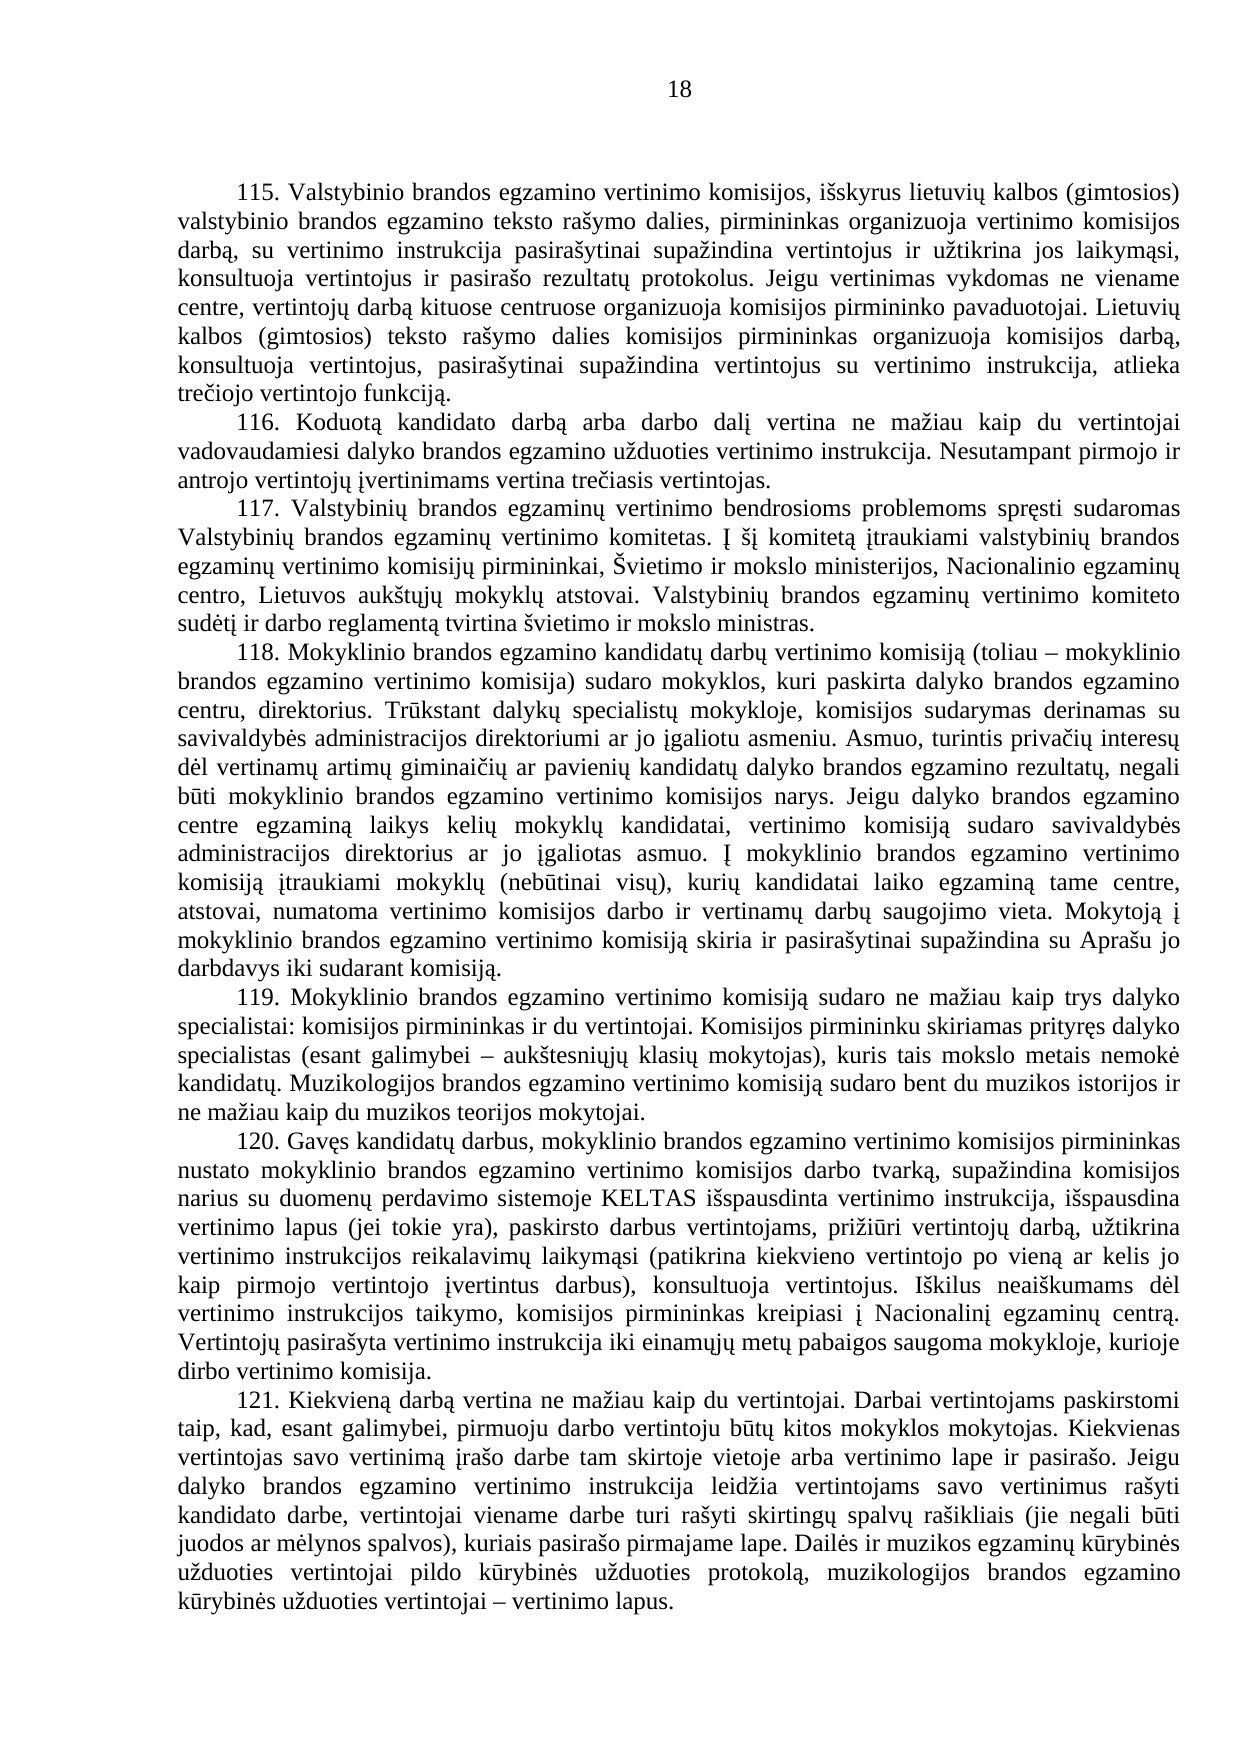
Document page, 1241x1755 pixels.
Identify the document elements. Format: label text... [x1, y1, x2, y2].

text 120. Gavęs kandidatų darbus, mokyklinio brandos egzamino vertinimo komisijos pirmininkas nustato mokyklinio brandos egzamino vertinimo komisijos darbo tvarką, supažindina komisijos narius su duomenų perdavimo sistemoje KELTAS išspausdinta vertinimo instrukcija, išspausdina vertinimo lapus (jei tokie yra), paskirsto darbus vertintojams, prižiūri vertintojų darbą, užtikrina vertinimo instrukcijos reikalavimų laikymąsi (patikrina kiekvieno vertintojo po vieną ar kelis jo kaip pirmojo vertintojo įvertintus darbus), konsultuoja vertintojus. Iškilus neaiškumams dėl vertinimo instrukcijos taikymo, komisijos pirmininkas kreipiasi į Nacionalinį egzaminų centrą. Vertintojų pasirašyta vertinimo instrukcija iki einamųjų metų pabaigos saugoma mokykloje, kurioje dirbo vertinimo komisija. [177, 1126, 1181, 1385]
text 117. Valstybinių brandos egzaminų vertinimo bendrosioms problemoms spręsti sudaromas Valstybinių brandos egzaminų vertinimo komitetas. Į šį komitetą įtraukiami valstybinių brandos egzaminų vertinimo komisijų pirmininkai, Švietimo ir mokslo ministerijos, Nacionalinio egzaminų centro, Lietuvos aukštųjų mokyklų atstovai. Valstybinių brandos egzaminų vertinimo komiteto sudėtį ir darbo reglamentą tvirtina švietimo ir mokslo ministras. [177, 493, 1181, 637]
text 121. Kiekvieną darbą vertina ne mažiau kaip du vertintojai. Darbai vertintojams paskirstomi taip, kad, esant galimybei, pirmuoju darbo vertintoju būtų kitos mokyklos mokytojas. Kiekvienas vertintojas savo vertinimą įrašo darbe tam skirtoje vietoje arba vertinimo lape ir pasirašo. Jeigu dalyko brandos egzamino vertinimo instrukcija leidžia vertintojams savo vertinimus rašyti kandidato darbe, vertintojai viename darbe turi rašyti skirtingų spalvų rašikliais (jie negali būti juodos ar mėlynos spalvos), kuriais pasirašo pirmajame lape. Dailės ir muzikos egzaminų kūrybinės užduoties vertintojai pildo kūrybinės užduoties protokolą, muzikologijos brandos egzamino kūrybinės užduoties vertintojai – vertinimo lapus. [177, 1385, 1181, 1615]
text 116. Koduotą kandidato darbą arba darbo dalį vertina ne mažiau kaip du vertintojai vadovaudamiesi dalyko brandos egzamino užduoties vertinimo instrukcija. Nesutampant pirmojo ir antrojo vertintojų įvertinimams vertina trečiasis vertintojas. [177, 407, 1181, 493]
text 119. Mokyklinio brandos egzamino vertinimo komisiją sudaro ne mažiau kaip trys dalyko specialistai: komisijos pirmininkas ir du vertintojai. Komisijos pirmininku skiriamas prityręs dalyko specialistas (esant galimybei – aukštesniųjų klasių mokytojas), kuris tais mokslo metais nemokė kandidatų. Muzikologijos brandos egzamino vertinimo komisiją sudaro bent du muzikos istorijos ir ne mažiau kaip du muzikos teorijos mokytojai. [177, 982, 1181, 1126]
text 115. Valstybinio brandos egzamino vertinimo komisijos, išskyrus lietuvių kalbos (gimtosios) valstybinio brandos egzamino teksto rašymo dalies, pirmininkas organizuoja vertinimo komisijos darbą, su vertinimo instrukcija pasirašytinai supažindina vertintojus ir užtikrina jos laikymąsi, konsultuoja vertintojus ir pasirašo rezultatų protokolus. Jeigu vertinimas vykdomas ne viename centre, vertintojų darbą kituose centruose organizuoja komisijos pirmininko pavaduotojai. Lietuvių kalbos (gimtosios) teksto rašymo dalies komisijos pirmininkas organizuoja komisijos darbą, konsultuoja vertintojus, pasirašytinai supažindina vertintojus su vertinimo instrukcija, atlieka trečiojo vertintojo funkciją. [177, 177, 1181, 407]
text 118. Mokyklinio brandos egzamino kandidatų darbų vertinimo komisiją (toliau – mokyklinio brandos egzamino vertinimo komisija) sudaro mokyklos, kuri paskirta dalyko brandos egzamino centru, direktorius. Trūkstant dalykų specialistų mokykloje, komisijos sudarymas derinamas su savivaldybės administracijos direktoriumi ar jo įgaliotu asmeniu. Asmuo, turintis privačių interesų dėl vertinamų artimų giminaičių ar pavienių kandidatų dalyko brandos egzamino rezultatų, negali būti mokyklinio brandos egzamino vertinimo komisijos narys. Jeigu dalyko brandos egzamino centre egzaminą laikys kelių mokyklų kandidatai, vertinimo komisiją sudaro savivaldybės administracijos direktorius ar jo įgaliotas asmuo. Į mokyklinio brandos egzamino vertinimo komisiją įtraukiami mokyklų (nebūtinai visų), kurių kandidatai laiko egzaminą tame centre, atstovai, numatoma vertinimo komisijos darbo ir vertinamų darbų saugojimo vieta. Mokytoją į mokyklinio brandos egzamino vertinimo komisiją skiria ir pasirašytinai supažindina su Aprašu jo darbdavys iki sudarant komisiją. [177, 637, 1181, 982]
